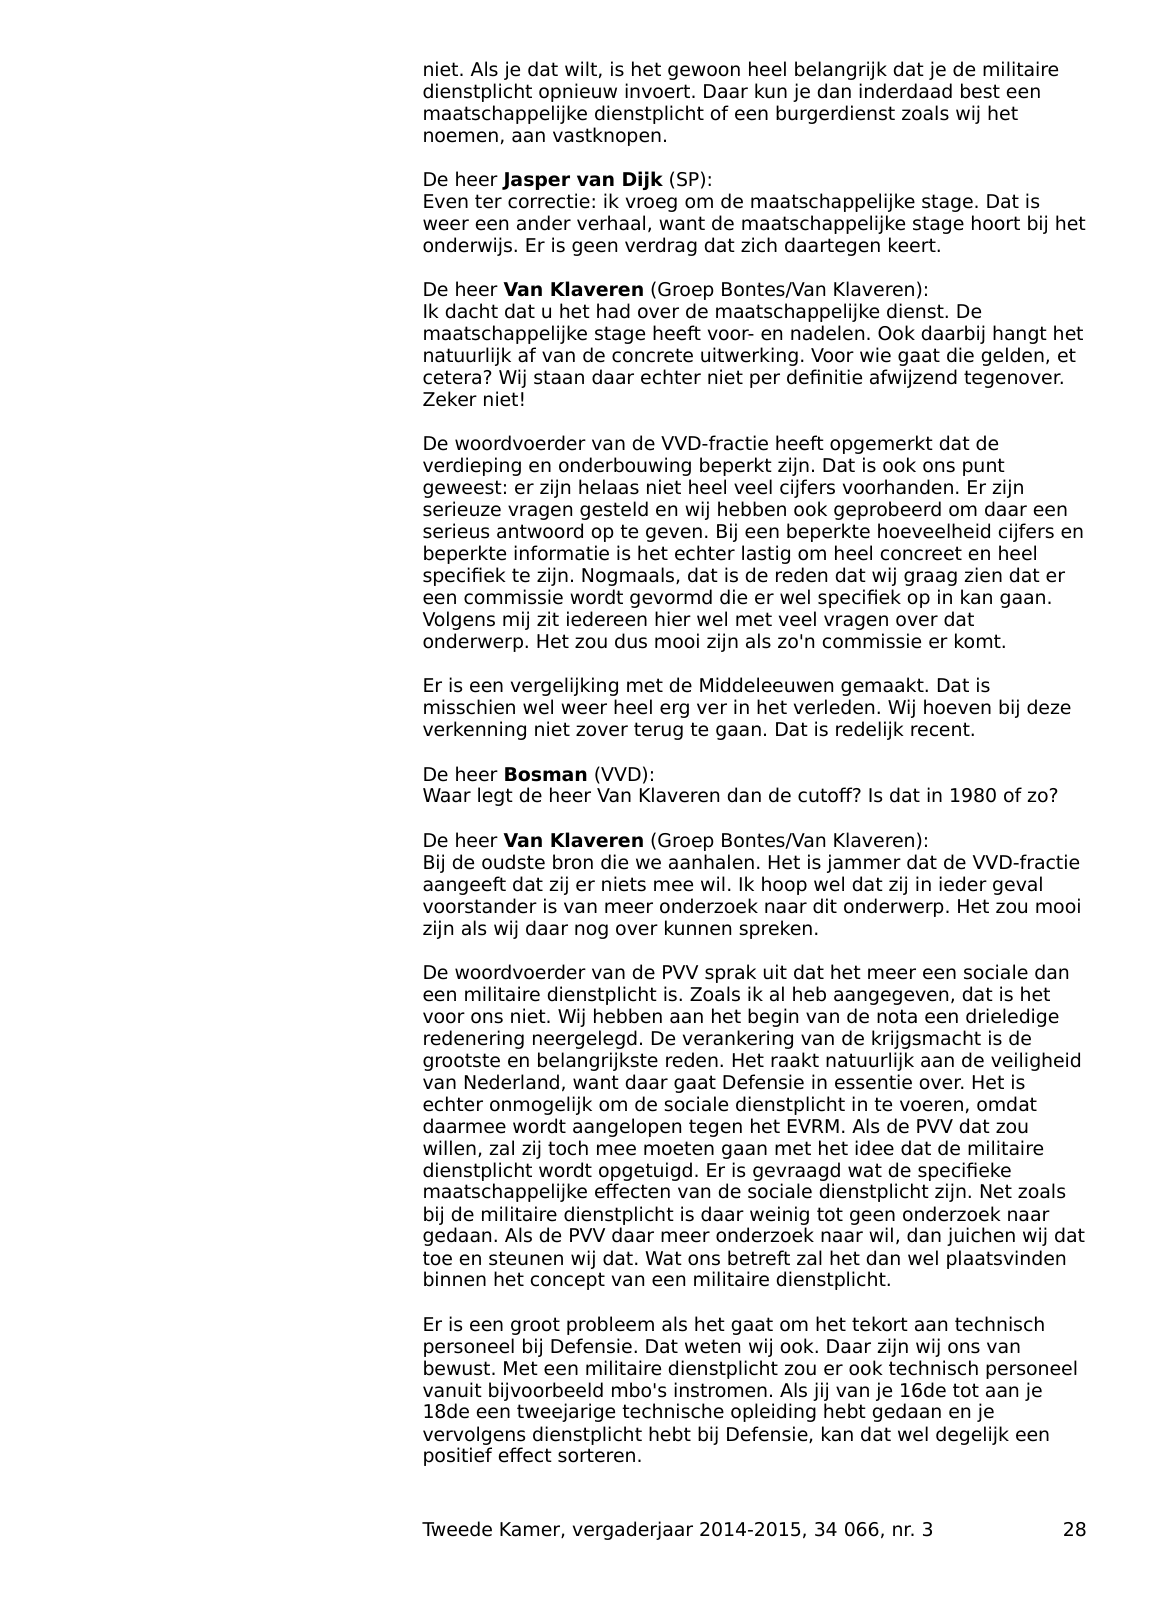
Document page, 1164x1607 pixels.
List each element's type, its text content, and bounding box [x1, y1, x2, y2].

text Waar legt de heer Van Klaveren dan de cutoff? Is dat in 1980 of zo? [422, 785, 1087, 807]
text Er is een groot probleem als het gaat om het tekort aan technisch personeel bij Defensie. Dat weten wij ook. Daar zijn wij ons van bewust. Met een militaire dienstplicht zou er ook technisch personeel vanuit bijvoorbeeld mbo's instromen. Als jij van je 16de tot aan je 18de een tweejarige technische opleiding hebt gedaan en je vervolgens dienstplicht hebt bij Defensie, kan dat wel degelijk een positief effect sorteren. [422, 1313, 1087, 1467]
text De heer Van Klaveren (Groep Bontes/Van Klaveren): [422, 829, 1087, 852]
text De heer Van Klaveren (Groep Bontes/Van Klaveren): [422, 279, 1087, 301]
text De heer Bosman (VVD): [422, 763, 1087, 785]
text Er is een vergelijking met de Middeleeuwen gemaakt. Dat is misschien wel weer heel erg ver in het verleden. Wij hoeven bij deze verkenning niet zover terug te gaan. Dat is redelijk recent. [422, 675, 1087, 741]
text Bij de oudste bron die we aanhalen. Het is jammer dat de VVD-fractie aangeeft dat zij er niets mee wil. Ik hoop wel dat zij in ieder geval voorstander is van meer onderzoek naar dit onderwerp. Het zou mooi zijn als wij daar nog over kunnen spreken. [422, 852, 1087, 939]
text Ik dacht dat u het had over de maatschappelijke dienst. De maatschappelijke stage heeft voor- en nadelen. Ook daarbij hangt het natuurlijk af van de concrete uitwerking. Voor wie gaat die gelden, et cetera? Wij staan daar echter niet per definitie afwijzend tegenover. Zeker niet! [422, 301, 1087, 411]
text De woordvoerder van de PVV sprak uit dat het meer een sociale dan een militaire dienstplicht is. Zoals ik al heb aangegeven, dat is het voor ons niet. Wij hebben aan het begin van de nota een drieledige redenering neergelegd. De verankering van de krijgsmacht is de grootste en belangrijkste reden. Het raakt natuurlijk aan de veiligheid van Nederland, want daar gaat Defensie in essentie over. Het is echter onmogelijk om de sociale dienstplicht in te voeren, omdat daarmee wordt aangelopen tegen het EVRM. Als de PVV dat zou willen, zal zij toch mee moeten gaan met het idee dat de militaire dienstplicht wordt opgetuigd. Er is gevraagd wat de specifieke maatschappelijke effecten van de sociale dienstplicht zijn. Net zoals bij de militaire dienstplicht is daar weinig tot geen onderzoek naar gedaan. Als de PVV daar meer onderzoek naar wil, dan juichen wij dat toe en steunen wij dat. Wat ons betreft zal het dan wel plaatsvinden binnen het concept van een militaire dienstplicht. [422, 962, 1087, 1291]
text De woordvoerder van de VVD-fractie heeft opgemerkt dat de verdieping en onderbouwing beperkt zijn. Dat is ook ons punt geweest: er zijn helaas niet heel veel cijfers voorhanden. Er zijn serieuze vragen gesteld en wij hebben ook geprobeerd om daar een serieus antwoord op te geven. Bij een beperkte hoeveelheid cijfers en beperkte informatie is het echter lastig om heel concreet en heel specifiek te zijn. Nogmaals, dat is de reden dat wij graag zien dat er een commissie wordt gevormd die er wel specifiek op in kan gaan. Volgens mij zit iedereen hier wel met veel vragen over dat onderwerp. Het zou dus mooi zijn als zo'n commissie er komt. [422, 433, 1087, 653]
text Even ter correctie: ik vroeg om de maatschappelijke stage. Dat is weer een ander verhaal, want de maatschappelijke stage hoort bij het onderwijs. Er is geen verdrag dat zich daartegen keert. [422, 191, 1087, 257]
text De heer Jasper van Dijk (SP): [422, 169, 1087, 191]
text niet. Als je dat wilt, is het gewoon heel belangrijk dat je de militaire dienstplicht opnieuw invoert. Daar kun je dan inderdaad best een maatschappelijke dienstplicht of een burgerdienst zoals wij het noemen, aan vastknopen. [422, 59, 1087, 147]
